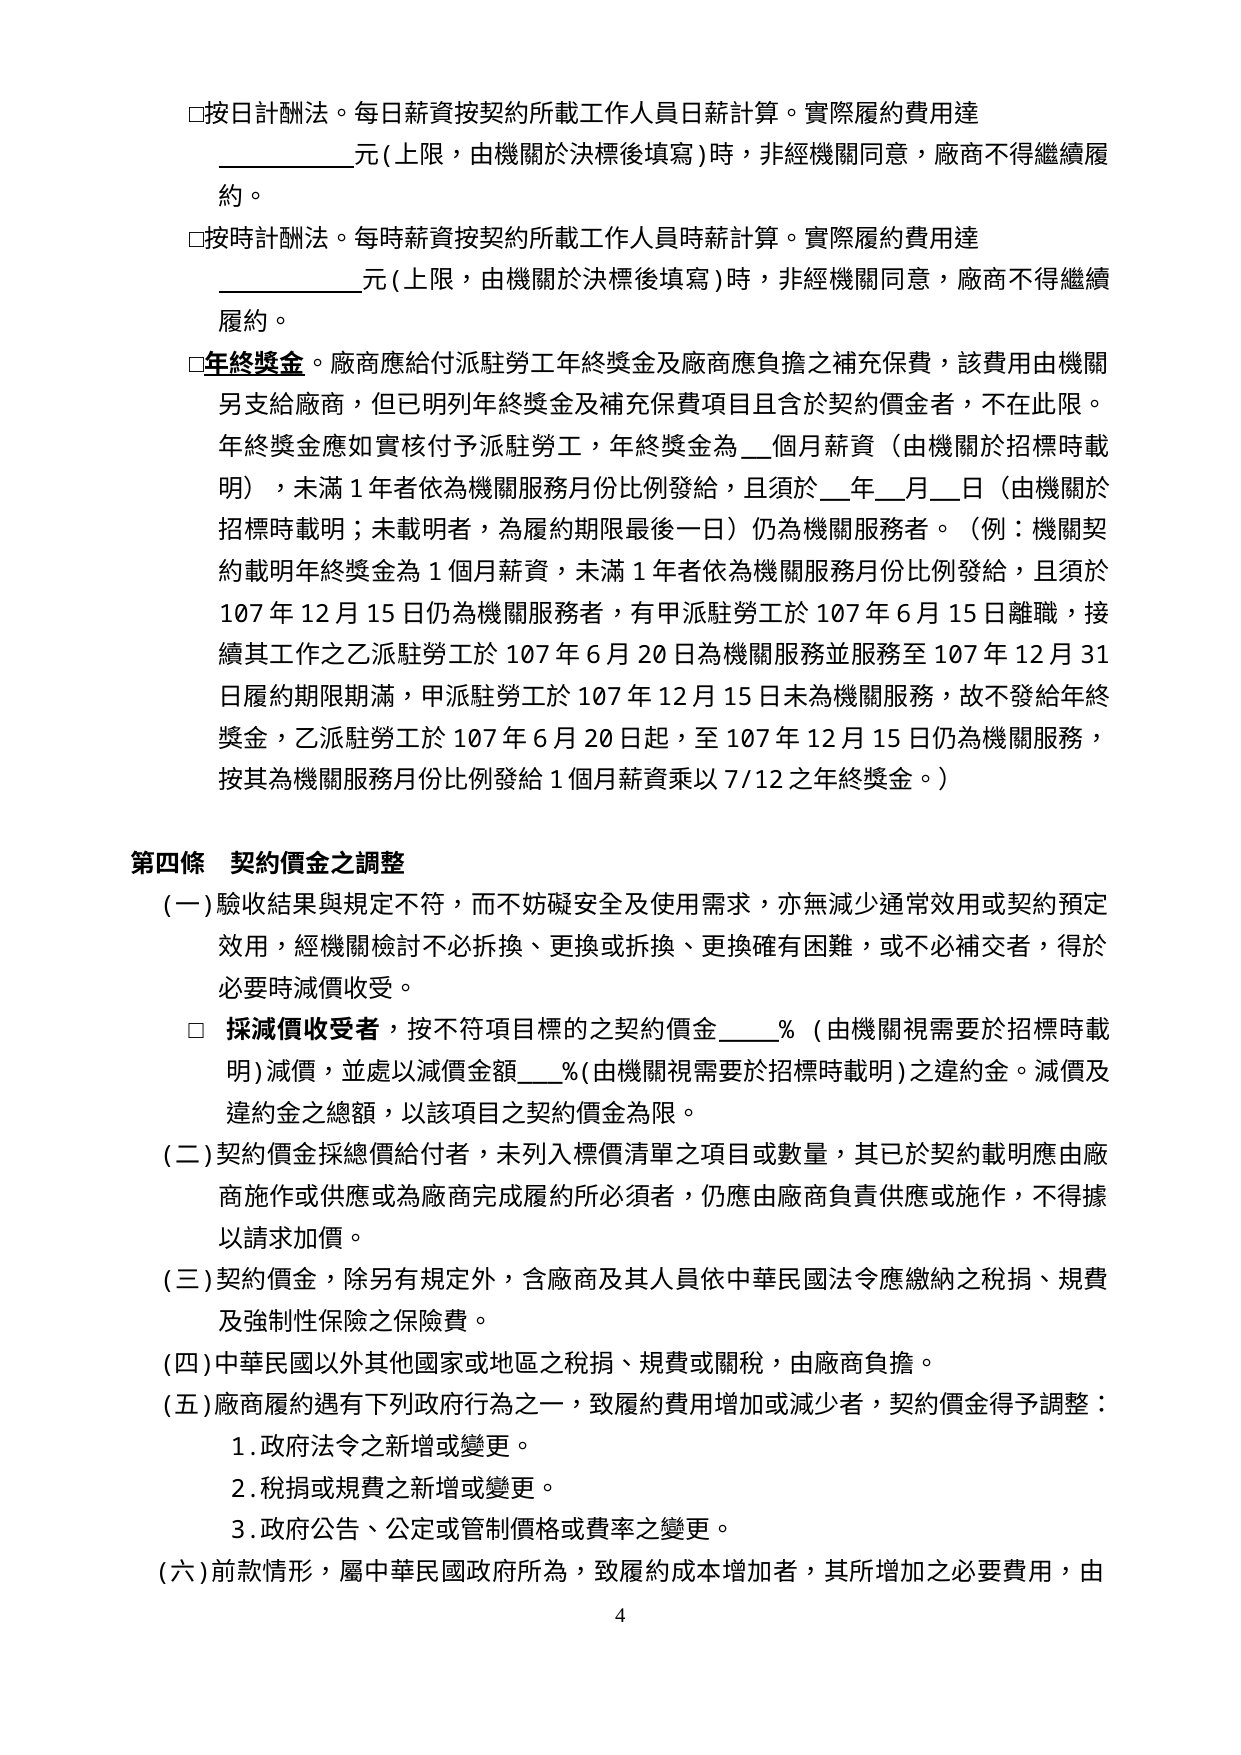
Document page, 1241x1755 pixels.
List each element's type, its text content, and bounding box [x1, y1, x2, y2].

text 2.稅捐或規費之新增或變更。 [230, 1464, 1104, 1505]
text 第四條 契約價金之調整 [130, 839, 1110, 880]
text (四)中華民國以外其他國家或地區之稅捐、規費或關稅，由廠商負擔。 [159, 1339, 1110, 1380]
text (六)前款情形，屬中華民國政府所為，致履約成本增加者，其所增加之必要費用，由 [155, 1547, 1104, 1589]
text 1.政府法令之新增或變更。 [230, 1422, 1104, 1464]
text (三)契約價金，除另有規定外，含廠商及其人員依中華民國法令應繳納之稅捐、規費及強制性保險之保險費。 [159, 1255, 1110, 1339]
text □按時計酬法。每時薪資按契約所載工作人員時薪計算。實際履約費用達 [189, 214, 1110, 255]
text 元(上限，由機關於決標後填寫)時，非經機關同意，廠商不得繼續履約。 [218, 255, 1110, 339]
text 3.政府公告、公定或管制價格或費率之變更。 [230, 1505, 1104, 1547]
text (五)廠商履約遇有下列政府行為之一，致履約費用增加或減少者，契約價金得予調整： [159, 1380, 1110, 1422]
text 元(上限，由機關於決標後填寫)時，非經機關同意，廠商不得繼續履約。 [218, 130, 1110, 214]
text (一)驗收結果與規定不符，而不妨礙安全及使用需求，亦無減少通常效用或契約預定效用，經機關檢討不必拆換、更換或拆換、更換確有困難，或不必補交者，得於必要時減價收受。 [159, 880, 1110, 1005]
text (二)契約價金採總價給付者，未列入標價清單之項目或數量，其已於契約載明應由廠商施作或供應或為廠商完成履約所必須者，仍應由廠商負責供應或施作，不得據以請求加價。 [159, 1130, 1110, 1255]
text □按日計酬法。每日薪資按契約所載工作人員日薪計算。實際履約費用達 [189, 89, 1110, 130]
list 採減價收受者，按不符項目標的之契約價金____% (由機關視需要於招標時載明)減價，並處以減價金額___%(由機關視需要於招標時載明)之違約金。減價及違約金之總額，以該項目之契約價金為限。 [188, 1005, 1110, 1130]
text □年終獎金。廠商應給付派駐勞工年終獎金及廠商應負擔之補充保費，該費用由機關另支給廠商，但已明列年終獎金及補充保費項目且含於契約價金者，不在此限。年終獎金應如實核付予派駐勞工，年終獎金為__個月薪資（由機關於招標時載明），未滿1年者依為機關服務月份比例發給，且須於__年__月__日（由機關於招標時載明；未載明者，為履約期限最後一日）仍為機關服務者。（例：機關契約載明年終獎金為1個月薪資，未滿1年者依為機關服務月份比例發給，且須於107年12月15日仍為機關服務者，有甲派駐勞工於107年6月15日離職，接續其工作之乙派駐勞工於107年6月20日為機關服務並服務至107年12月31日履約期限期滿，甲派駐勞工於107年12月15日未為機關服務，故不發給年終獎金，乙派駐勞工於107年6月20日起，至107年12月15日仍為機關服務，按其為機關服務月份比例發給1個月薪資乘以7/12之年終獎金。） [189, 339, 1110, 797]
